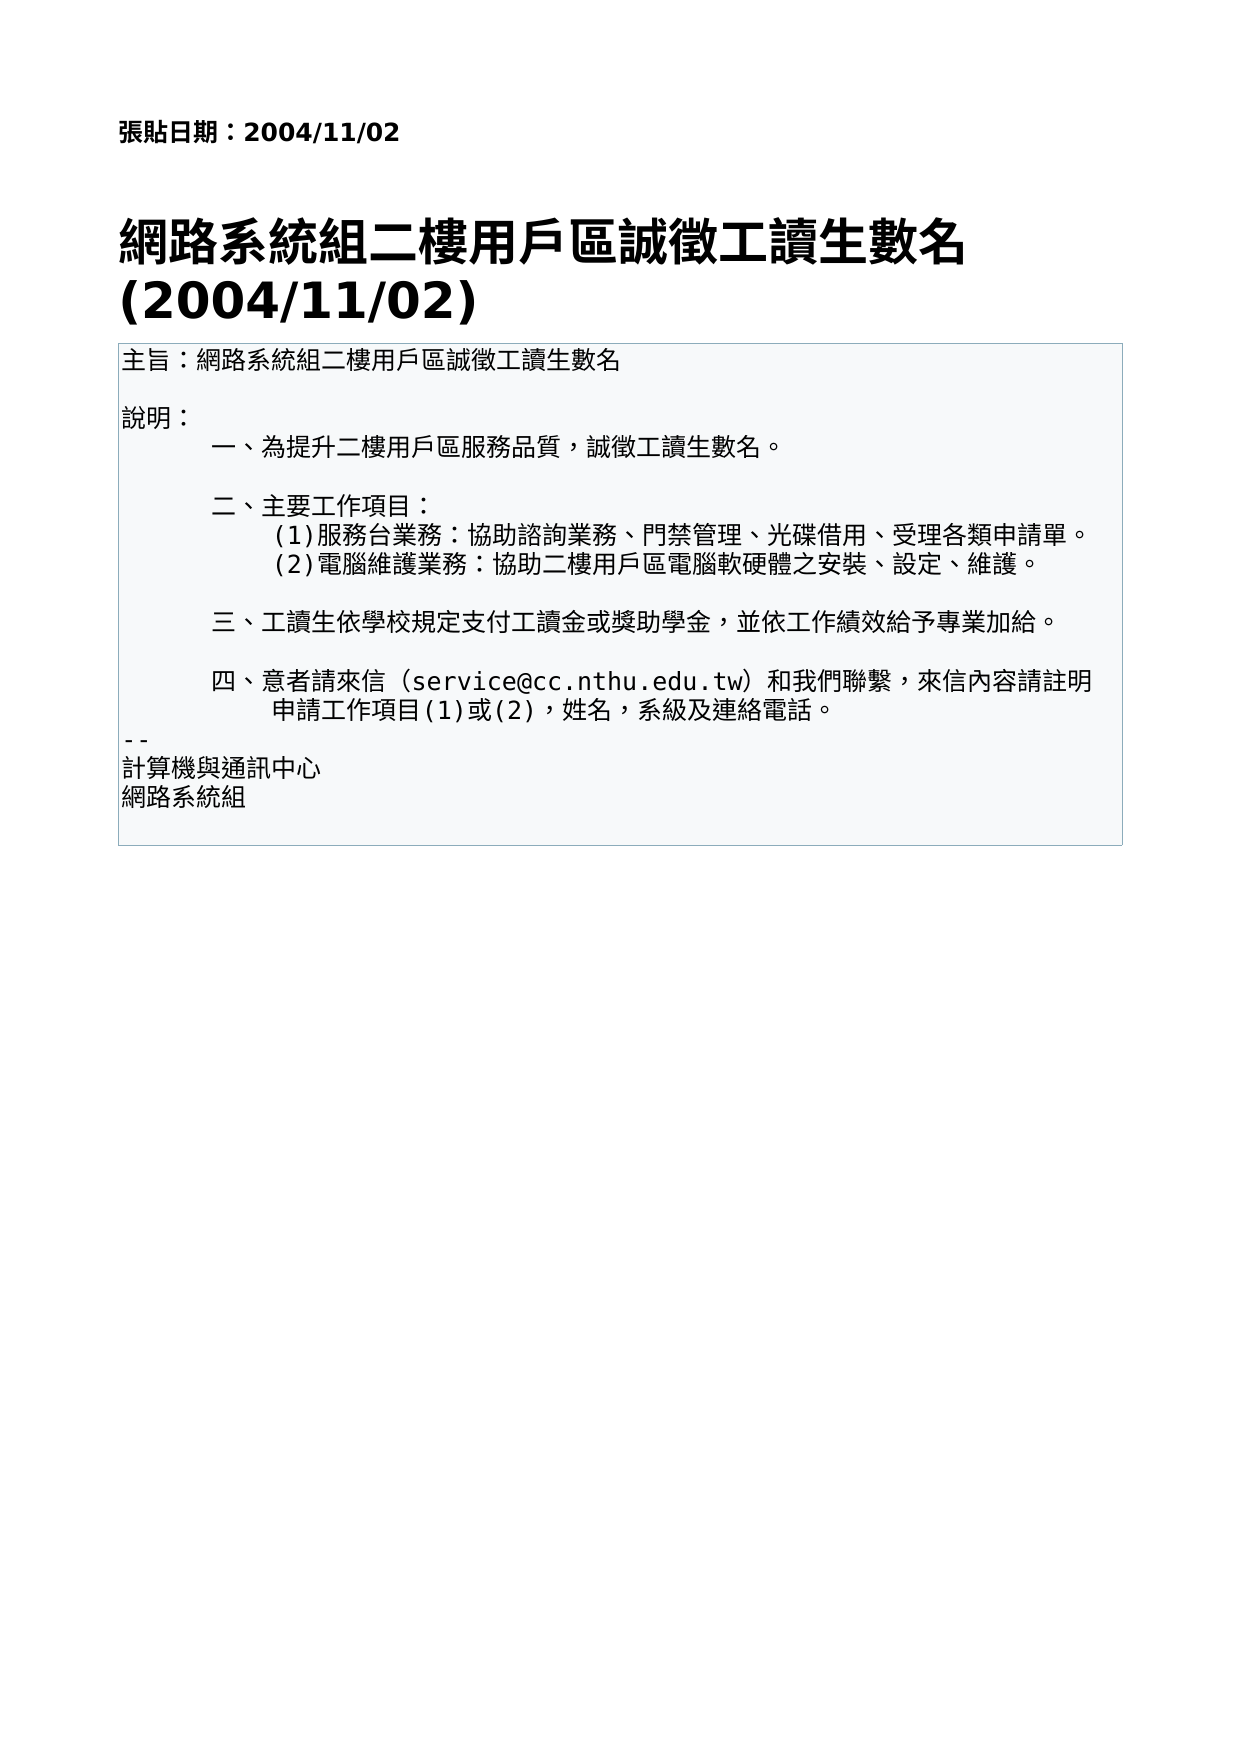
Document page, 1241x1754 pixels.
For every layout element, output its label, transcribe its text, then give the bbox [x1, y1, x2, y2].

text 主旨：網路系統組二樓用戶區誠徵工讀生數名 說明： 一、為提升二樓用戶區服務品質，誠徵工讀生數名。 二、主要工作項目： (1)服務台業務：協助諮詢業務、門禁管理、光碟借用、受理各類申請單。 (2)電腦維護業務：協助二樓用戶區電腦軟硬體之安裝、設定、維護。 三、工讀生依學校規定支付工讀金或獎助學金，並依工作績效給予專業加給。 四、意者請來信（service@cc.nthu.edu.tw）和我們聯繫，來信內容請註明 申請工作項目(1)或(2)，姓名，系級及連絡電話。 -- 計算機與通訊中心 網路系統組 [119, 344, 1122, 845]
subtitle 網路系統組二樓用戶區誠徵工讀生數名(2004/11/02) [118, 214, 1122, 330]
text 張貼日期：2004/11/02 [118, 118, 1122, 176]
